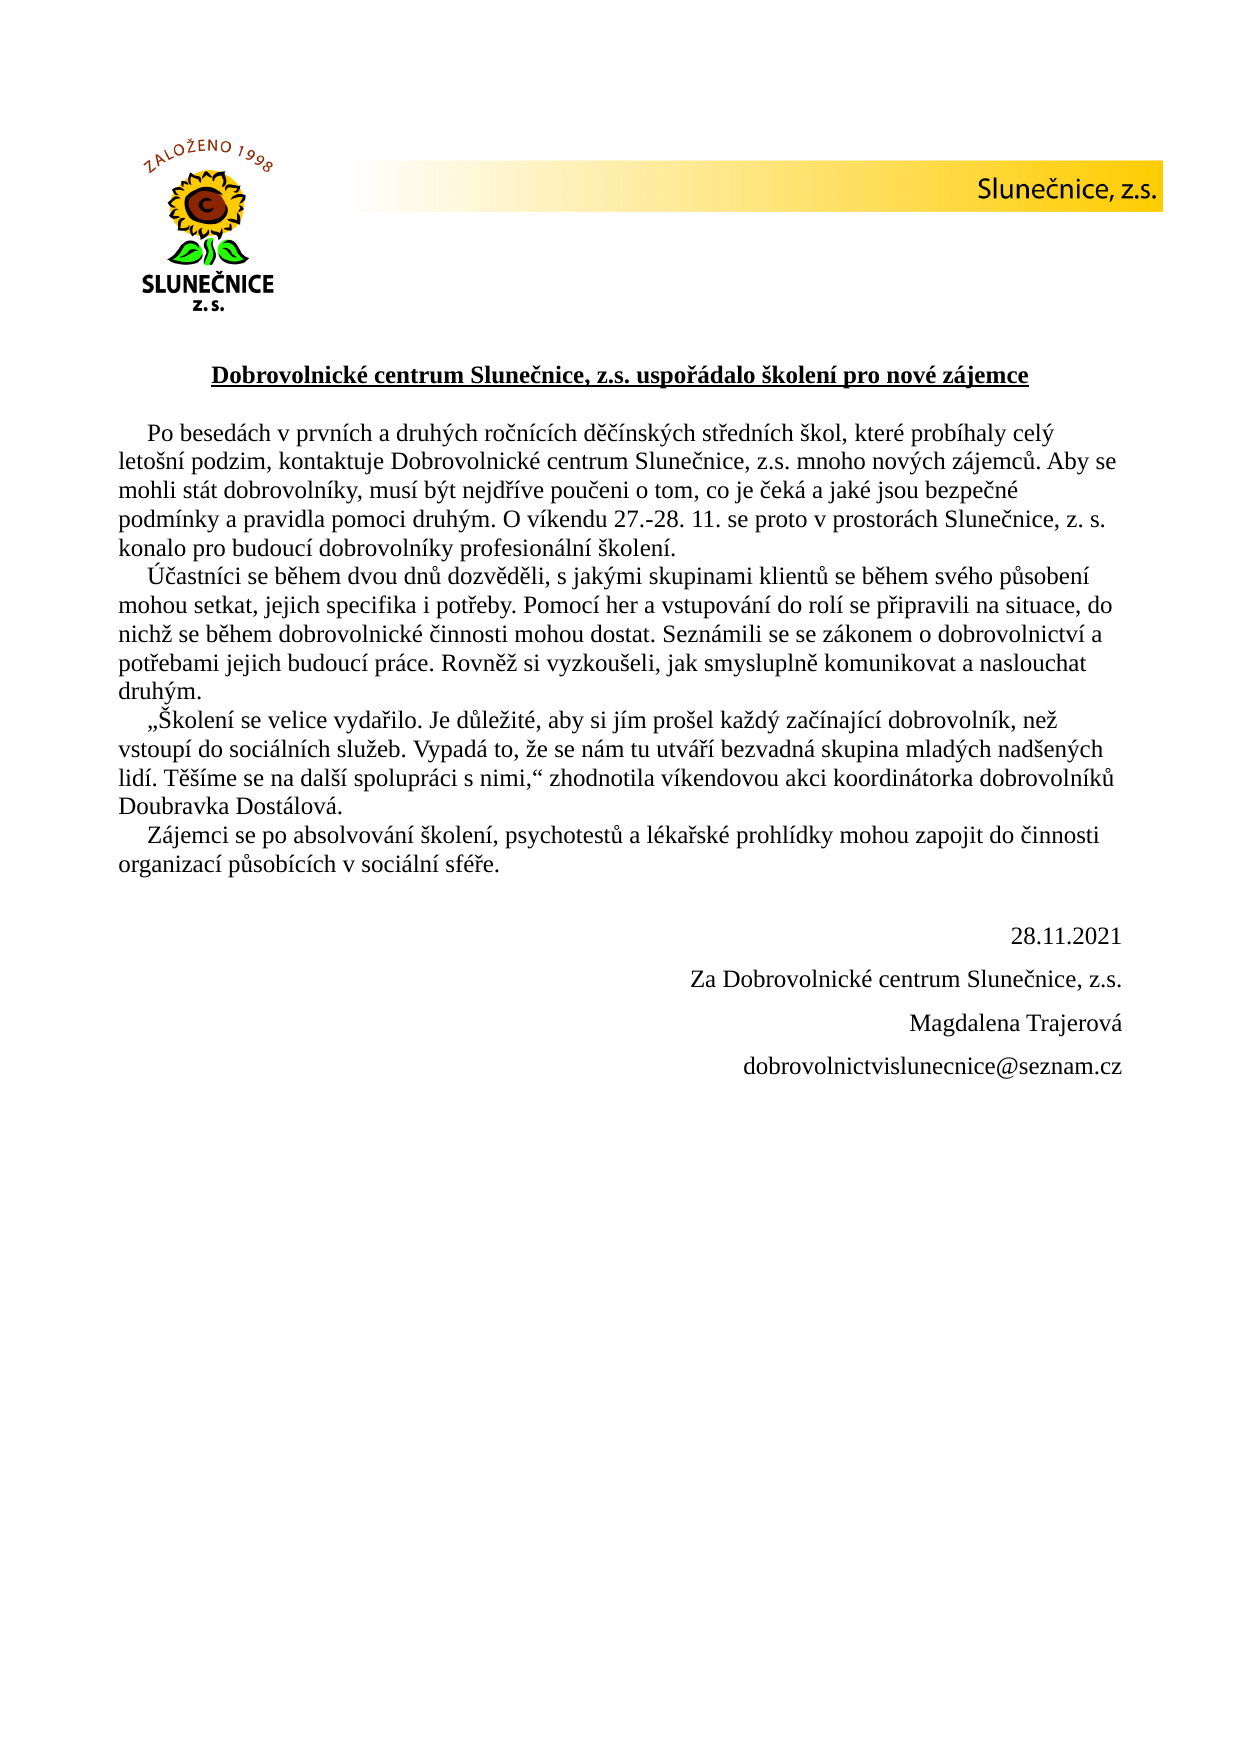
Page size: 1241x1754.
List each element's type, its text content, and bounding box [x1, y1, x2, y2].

text Magdalena Trajerová [118, 1008, 1122, 1036]
text dobrovolnictvislunecnice@seznam.cz [118, 1051, 1122, 1080]
text „Školení se velice vydařilo. Je důležité, aby si jím prošel každý začínající dobrovolník, než vstoupí do sociálních služeb. Vypadá to, že se nám tu utváří bezvadná skupina mladých nadšených lidí. Těšíme se na další spolupráci s nimi,“ zhodnotila víkendovou akci koordinátorka dobrovolníků Doubravka Dostálová. [118, 705, 1122, 820]
text Účastníci se během dvou dnů dozvěděli, s jakými skupinami klientů se během svého působení mohou setkat, jejich specifika i potřeby. Pomocí her a vstupování do rolí se připravili na situace, do nichž se během dobrovolnické činnosti mohou dostat. Seznámili se se zákonem o dobrovolnictví a potřebami jejich budoucí práce. Rovněž si vyzkoušeli, jak smysluplně komunikovat a naslouchat druhým. [118, 561, 1122, 705]
text Dobrovolnické centrum Slunečnice, z.s. uspořádalo školení pro nové zájemce [118, 360, 1122, 389]
text Zájemci se po absolvování školení, psychotestů a lékařské prohlídky mohou zapojit do činnosti organizací působících v sociální sféře. [118, 820, 1122, 878]
text 28.11.2021 [118, 921, 1122, 950]
text Za Dobrovolnické centrum Slunečnice, z.s. [118, 964, 1122, 993]
text Po besedách v prvních a druhých ročnících děčínských středních škol, které probíhaly celý letošní podzim, kontaktuje Dobrovolnické centrum Slunečnice, z.s. mnoho nových zájemců. Aby se mohli stát dobrovolníky, musí být nejdříve poučeni o tom, co je čeká a jaké jsou bezpečné podmínky a pravidla pomoci druhým. O víkendu 27.‑28. 11. se proto v prostorách Slunečnice, z. s. konalo pro budoucí dobrovolníky profesionální školení. [118, 418, 1122, 561]
